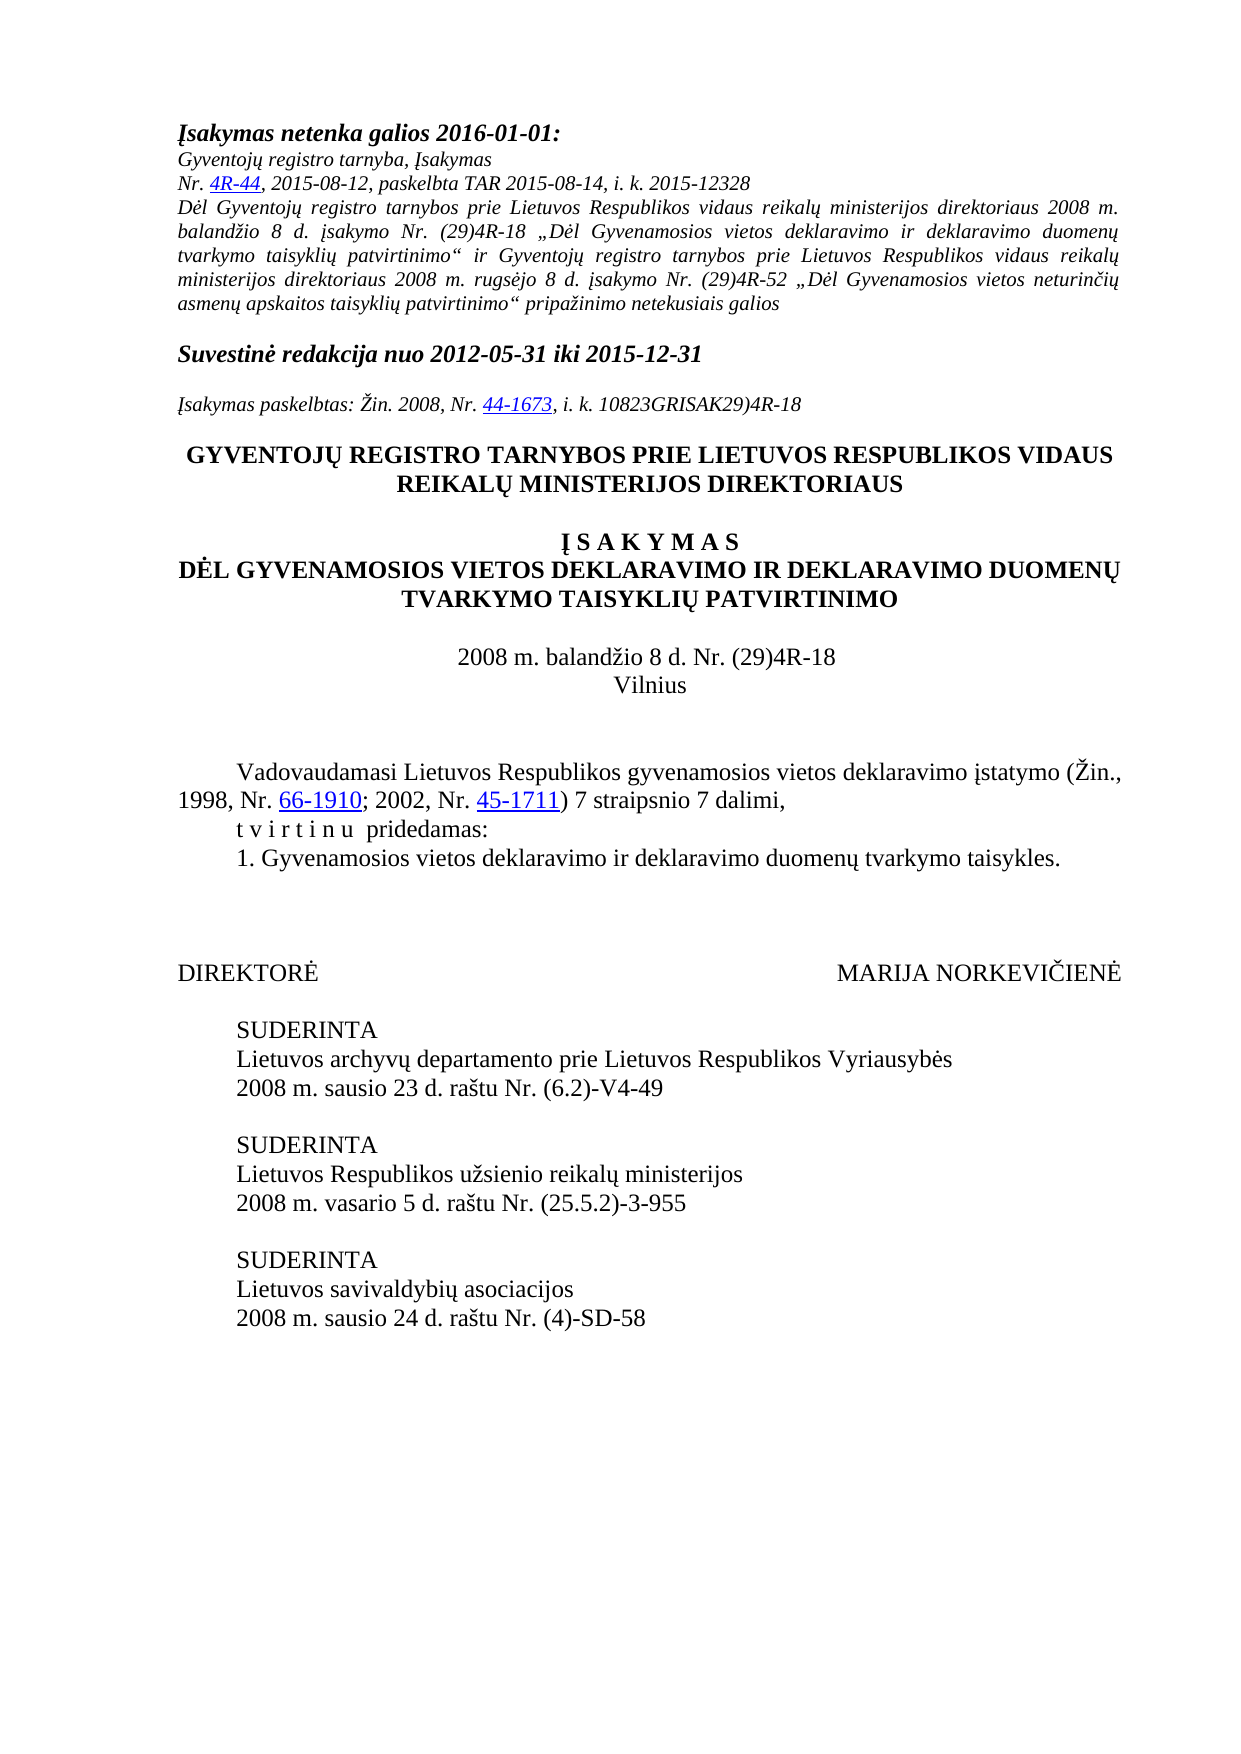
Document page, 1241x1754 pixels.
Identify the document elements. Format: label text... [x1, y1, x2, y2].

text Vilnius [177, 670, 1122, 699]
text 1. Gyvenamosios vietos deklaravimo ir deklaravimo duomenų tvarkymo taisykles. [177, 843, 1122, 872]
text 2008 m. vasario 5 d. raštu Nr. (25.5.2)-3-955 [236, 1188, 1122, 1217]
text ĮSAKYMAS [177, 527, 1122, 555]
text 2008 m. sausio 24 d. raštu Nr. (4)-SD-58 [236, 1303, 1122, 1332]
text DĖL GYVENAMOSIOS VIETOS DEKLARAVIMO IR DEKLARAVIMO DUOMENŲ TVARKYMO TAISYKLIŲ PATVIRTINIMO [177, 555, 1122, 613]
text Dėl Gyventojų registro tarnybos prie Lietuvos Respublikos vidaus reikalų ministerijos direktoriaus 2008 m. balandžio 8 d. įsakymo Nr. (29)4R-18 „Dėl Gyvenamosios vietos deklaravimo ir deklaravimo duomenų tvarkymo taisyklių patvirtinimo“ ir Gyventojų registro tarnybos prie Lietuvos Respublikos vidaus reikalų ministerijos direktoriaus 2008 m. rugsėjo 8 d. įsakymo Nr. (29)4R-52 „Dėl Gyvenamosios vietos neturinčių asmenų apskaitos taisyklių patvirtinimo“ pripažinimo netekusiais galios [177, 195, 1122, 315]
text Suvestinė redakcija nuo 2012-05-31 iki 2015-12-31 [177, 339, 1122, 368]
text DIREKTORĖ MARIJA NORKEVIČIENĖ [177, 958, 1122, 987]
text Gyventojų registro tarnyba, Įsakymas [177, 147, 1122, 171]
text Vadovaudamasi Lietuvos Respublikos gyvenamosios vietos deklaravimo įstatymo (Žin., 1998, Nr. 66-1910; 2002, Nr. 45-1711) 7 straipsnio 7 dalimi, [177, 757, 1122, 814]
text SUDERINTA [236, 1130, 1122, 1159]
text Įsakymas paskelbtas: Žin. 2008, Nr. 44-1673, i. k. 10823GRISAK29)4R-18 [177, 392, 1122, 416]
text tvirtinu pridedamas: [177, 814, 1122, 843]
text Lietuvos savivaldybių asociacijos [236, 1274, 1122, 1303]
text 2008 m. balandžio 8 d. Nr. (29)4R-18 [177, 642, 1122, 670]
text SUDERINTA [236, 1015, 1122, 1044]
text Įsakymas netenka galios 2016-01-01: [177, 118, 1122, 147]
text Lietuvos Respublikos užsienio reikalų ministerijos [236, 1159, 1122, 1188]
text Nr. 4R-44, 2015-08-12, paskelbta TAR 2015-08-14, i. k. 2015-12328 [177, 171, 1122, 195]
text SUDERINTA [236, 1245, 1122, 1274]
text Lietuvos archyvų departamento prie Lietuvos Respublikos Vyriausybės [236, 1044, 1122, 1073]
text GYVENTOJŲ REGISTRO TARNYBOS PRIE LIETUVOS RESPUBLIKOS VIDAUS REIKALŲ MINISTERIJOS DIREKTORIAUS [177, 440, 1122, 498]
text 2008 m. sausio 23 d. raštu Nr. (6.2)-V4-49 [236, 1073, 1122, 1102]
